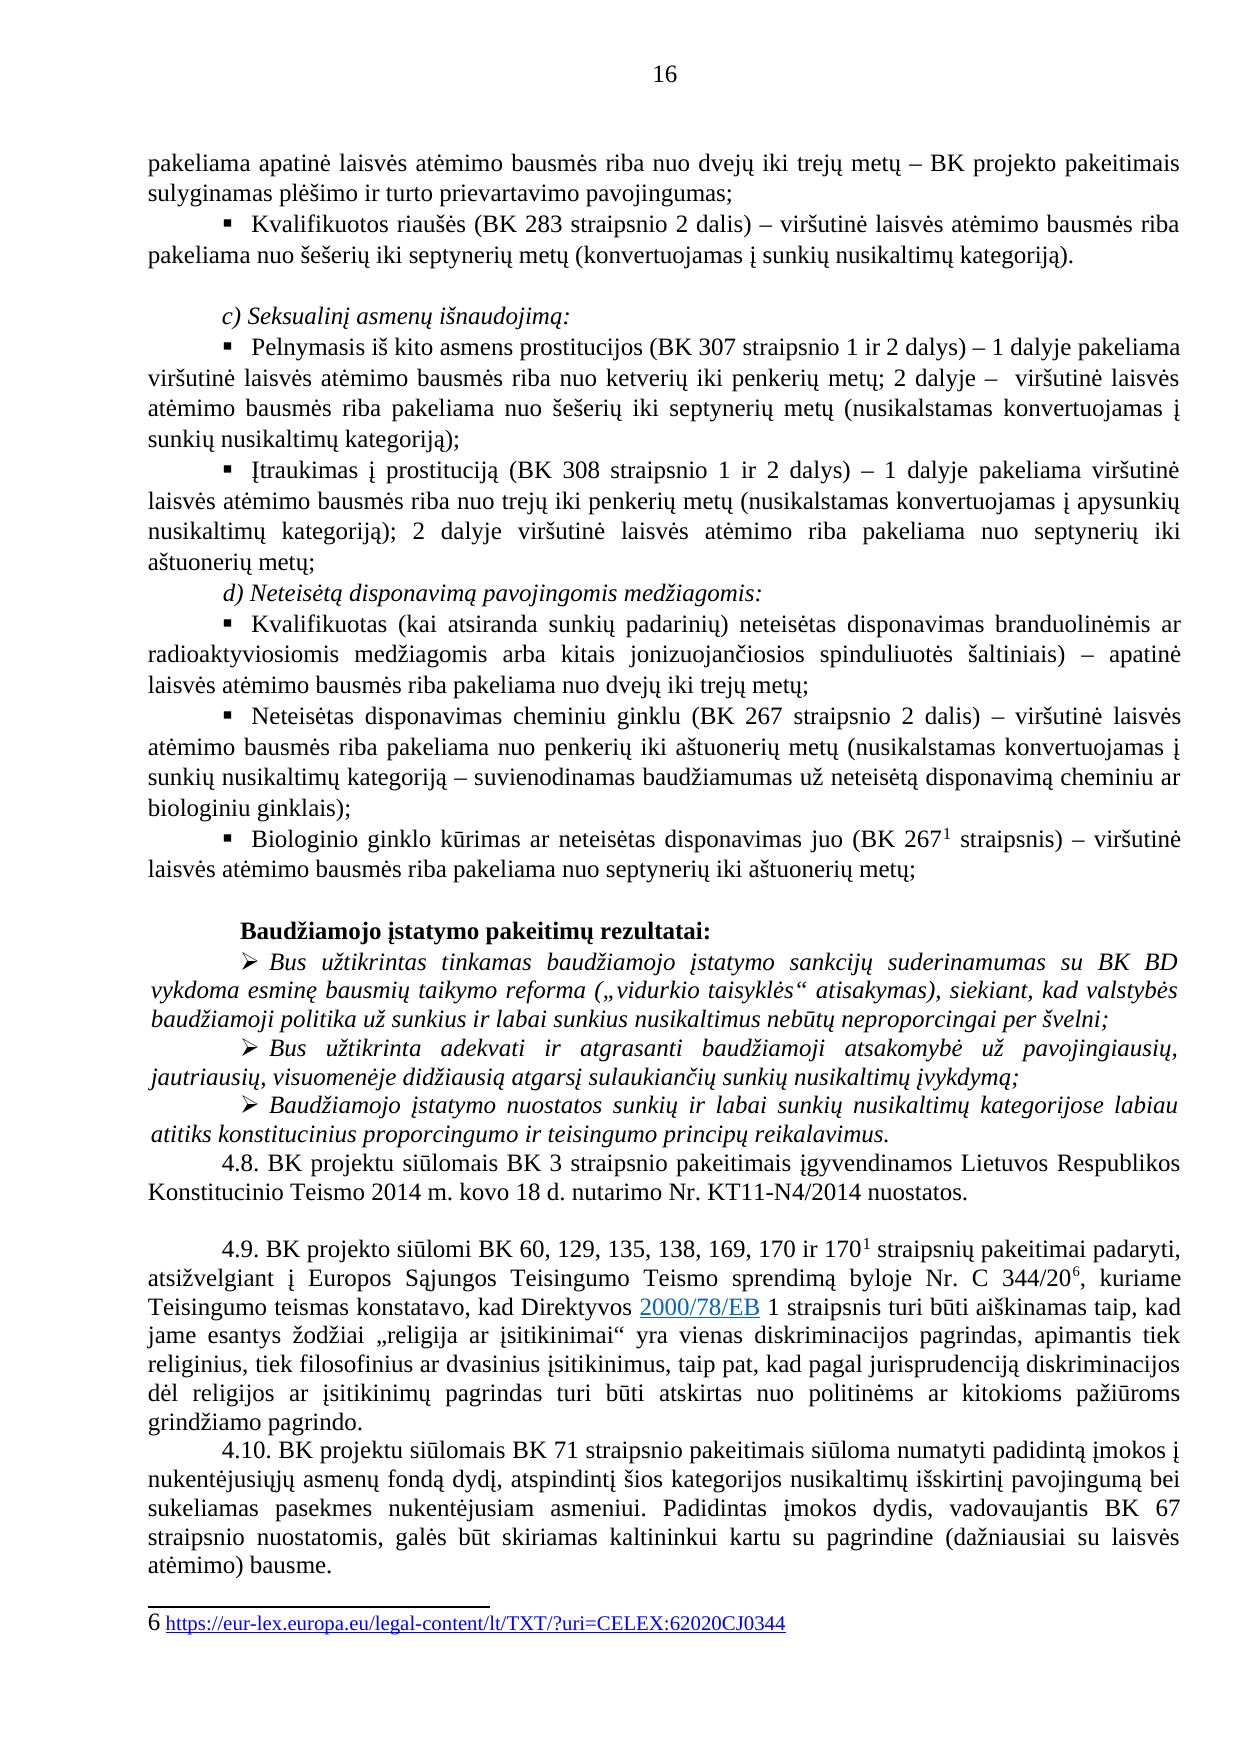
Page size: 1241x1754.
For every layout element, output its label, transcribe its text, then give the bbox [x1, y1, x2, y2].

text pakeliama apatinė laisvės atėmimo bausmės riba nuo dvejų iki trejų metų – BK projekto pakeitimais sulyginamas plėšimo ir turto prievartavimo pavojingumas; [148, 148, 1181, 207]
text d) Neteisėtą disponavimą pavojingomis medžiagomis: [223, 578, 1181, 607]
text Baudžiamojo įstatymo pakeitimų rezultatai: [151, 916, 1181, 945]
text  Bus užtikrintas tinkamas baudžiamojo įstatymo sankcijų suderinamumas su BK BD vykdoma esminę bausmių taikymo reforma („vidurkio taisyklės“ atisakymas), siekiant, kad valstybės baudžiamoji politika už sunkius ir labai sunkius nusikaltimus nebūtų neproporcingai per švelni; [151, 947, 1181, 1033]
text  Pelnymasis iš kito asmens prostitucijos (BK 307 straipsnio 1 ir 2 dalys) – 1 dalyje pakeliama viršutinė laisvės atėmimo bausmės riba nuo ketverių iki penkerių metų; 2 dalyje – viršutinė laisvės atėmimo bausmės riba pakeliama nuo šešerių iki septynerių metų (nusikalstamas konvertuojamas į sunkių nusikaltimų kategoriją); [148, 332, 1181, 453]
text  Bus užtikrinta adekvati ir atgrasanti baudžiamoji atsakomybė už pavojingiausių, jautriausių, visuomenėje didžiausią atgarsį sulaukiančių sunkių nusikaltimų įvykdymą; [151, 1033, 1181, 1090]
text c) Seksualinį asmenų išnaudojimą: [222, 301, 1181, 330]
text  Biologinio ginklo kūrimas ar neteisėtas disponavimas juo (BK 2671 straipsnis) – viršutinė laisvės atėmimo bausmės riba pakeliama nuo septynerių iki aštuonerių metų; [148, 824, 1181, 883]
text https://eur-lex.europa.eu/legal-content/lt/TXT/?uri=CELEX:62020CJ0344 [148, 1607, 1181, 1636]
text 4.10. BK projektu siūlomais BK 71 straipsnio pakeitimais siūloma numatyti padidintą įmokos į nukentėjusiųjų asmenų fondą dydį, atspindintį šios kategorijos nusikaltimų išskirtinį pavojingumą bei sukeliamas pasekmes nukentėjusiam asmeniui. Padidintas įmokos dydis, vadovaujantis BK 67 straipsnio nuostatomis, galės būt skiriamas kaltininkui kartu su pagrindine (dažniausiai su laisvės atėmimo) bausme. [148, 1435, 1181, 1579]
text  Kvalifikuotas (kai atsiranda sunkių padarinių) neteisėtas disponavimas branduolinėmis ar radioaktyviosiomis medžiagomis arba kitais jonizuojančiosios spinduliuotės šaltiniais) – apatinė laisvės atėmimo bausmės riba pakeliama nuo dvejų iki trejų metų; [148, 609, 1181, 699]
text  Baudžiamojo įstatymo nuostatos sunkių ir labai sunkių nusikaltimų kategorijose labiau atitiks konstitucinius proporcingumo ir teisingumo principų reikalavimus. [151, 1090, 1181, 1148]
text 4.8. BK projektu siūlomais BK 3 straipsnio pakeitimais įgyvendinamos Lietuvos Respublikos Konstitucinio Teismo 2014 m. kovo 18 d. nutarimo Nr. KT11-N4/2014 nuostatos. [148, 1148, 1181, 1205]
text  Įtraukimas į prostituciją (BK 308 straipsnio 1 ir 2 dalys) – 1 dalyje pakeliama viršutinė laisvės atėmimo bausmės riba nuo trejų iki penkerių metų (nusikalstamas konvertuojamas į apysunkių nusikaltimų kategoriją); 2 dalyje viršutinė laisvės atėmimo riba pakeliama nuo septynerių iki aštuonerių metų; [148, 455, 1181, 576]
text  Neteisėtas disponavimas cheminiu ginklu (BK 267 straipsnio 2 dalis) – viršutinė laisvės atėmimo bausmės riba pakeliama nuo penkerių iki aštuonerių metų (nusikalstamas konvertuojamas į sunkių nusikaltimų kategoriją – suvienodinamas baudžiamumas už neteisėtą disponavimą cheminiu ar biologiniu ginklais); [148, 701, 1181, 822]
text 4.9. BK projekto siūlomi BK 60, 129, 135, 138, 169, 170 ir 1701 straipsnių pakeitimai padaryti, atsižvelgiant į Europos Sąjungos Teisingumo Teismo sprendimą byloje Nr. C 344/20, kuriame Teisingumo teismas konstatavo, kad Direktyvos 2000/78/EB 1 straipsnis turi būti aiškinamas taip, kad jame esantys žodžiai „religija ar įsitikinimai“ yra vienas diskriminacijos pagrindas, apimantis tiek religinius, tiek filosofinius ar dvasinius įsitikinimus, taip pat, kad pagal jurisprudenciją diskriminacijos dėl religijos ar įsitikinimų pagrindas turi būti atskirtas nuo politinėms ar kitokioms pažiūroms grindžiamo pagrindo. [148, 1234, 1181, 1435]
text  Kvalifikuotos riaušės (BK 283 straipsnio 2 dalis) – viršutinė laisvės atėmimo bausmės riba pakeliama nuo šešerių iki septynerių metų (konvertuojamas į sunkių nusikaltimų kategoriją). [148, 209, 1181, 269]
